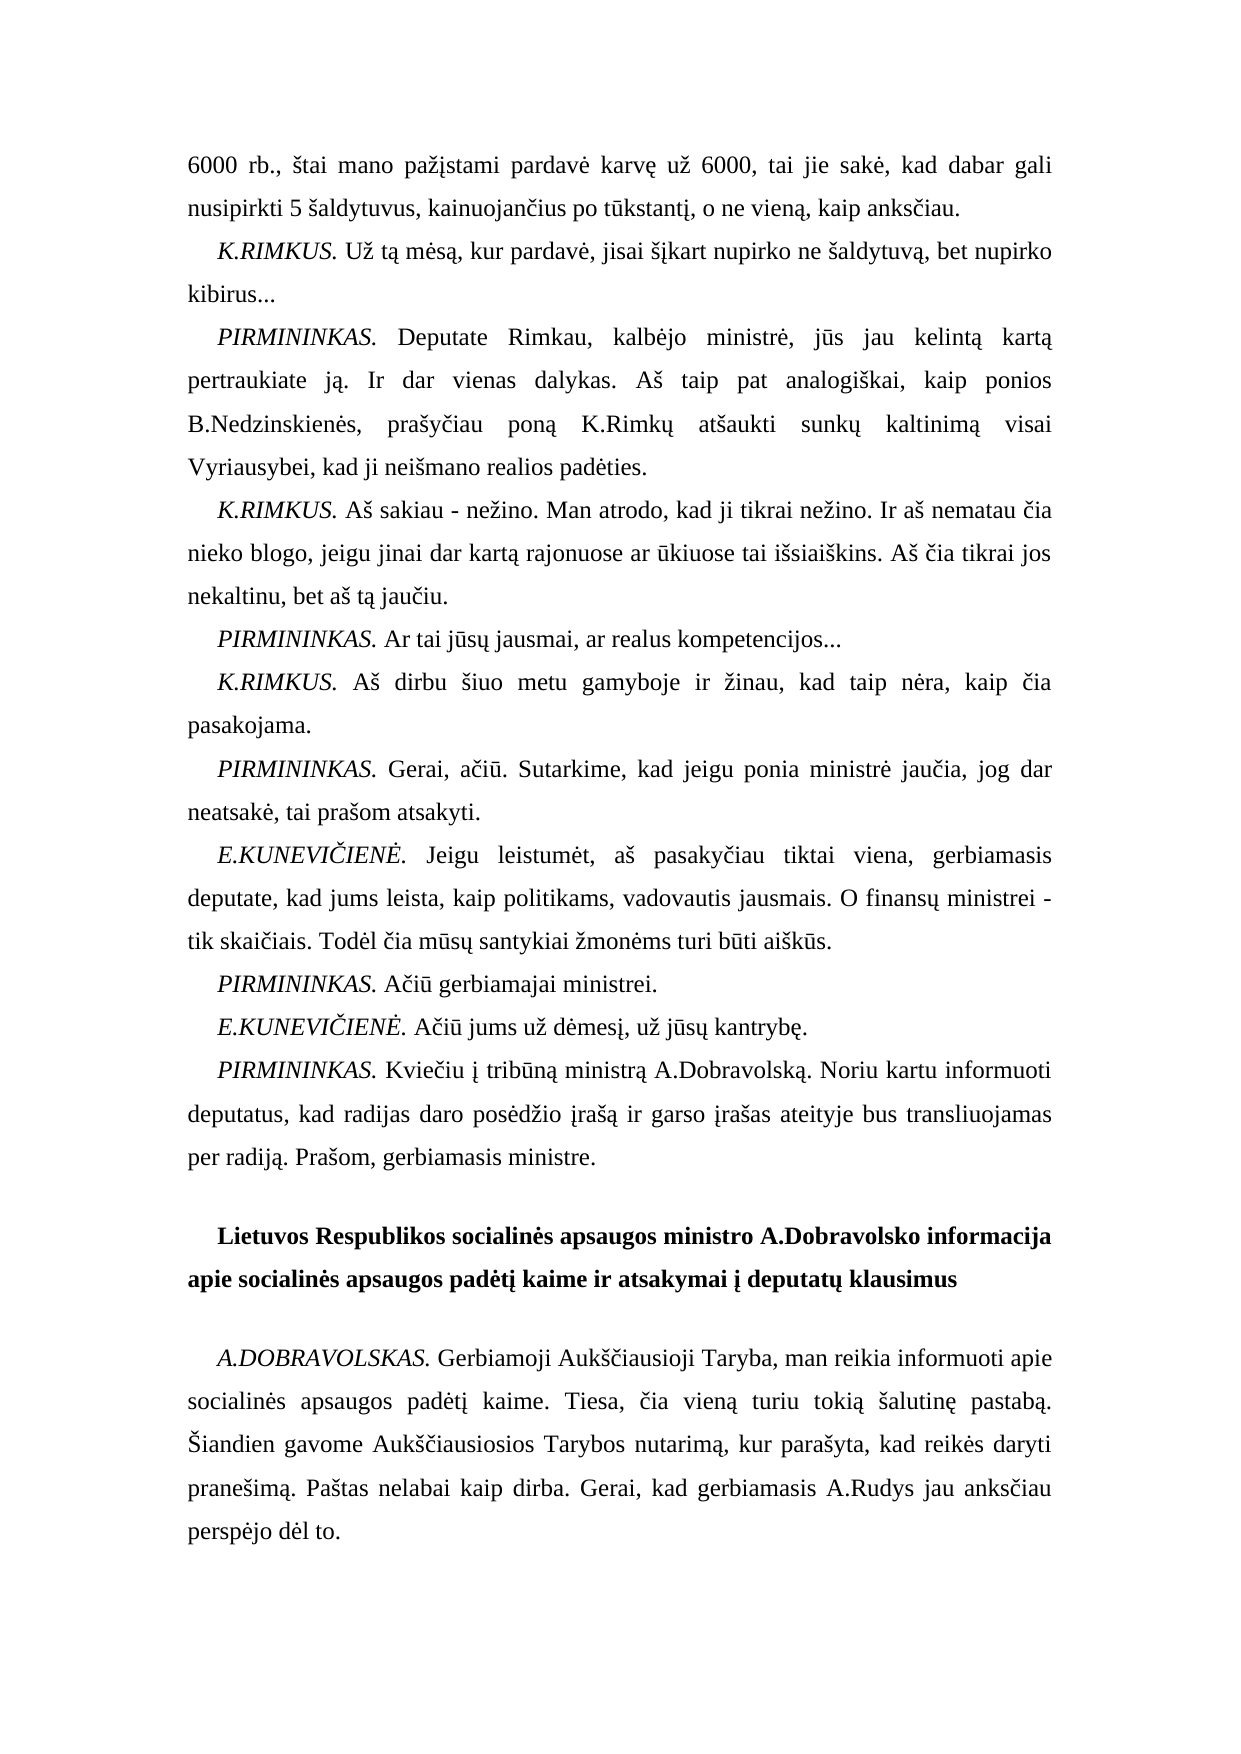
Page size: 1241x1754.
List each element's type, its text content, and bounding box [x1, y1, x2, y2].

text K.RIMKUS. Aš sakiau - nežino. Man atrodo, kad ji tikrai nežino. Ir aš nematau čia nieko blogo, jeigu jinai dar kartą rajonuose ar ūkiuose tai išsiaiškins. Aš čia tikrai jos nekaltinu, bet aš tą jaučiu. [187, 495, 1053, 610]
text K.RIMKUS. Aš dirbu šiuo metu gamyboje ir žinau, kad taip nėra, kaip čia pasakojama. [187, 667, 1053, 739]
text PIRMININKAS. Ar tai jūsų jausmai, ar realus kompetencijos... [187, 624, 1053, 653]
text PIRMININKAS. Kviečiu į tribūną ministrą A.Dobravolską. Noriu kartu informuoti deputatus, kad radijas daro posėdžio įrašą ir garso įrašas ateityje bus transliuojamas per radiją. Prašom, gerbiamasis ministre. [187, 1056, 1053, 1171]
text K.RIMKUS. Už tą mėsą, kur pardavė, jisai šįkart nupirko ne šaldytuvą, bet nupirko kibirus... [187, 236, 1053, 308]
text PIRMININKAS. Deputate Rimkau, kalbėjo ministrė, jūs jau kelintą kartą pertraukiate ją. Ir dar vienas dalykas. Aš taip pat analogiškai, kaip ponios B.Nedzinskienės, prašyčiau poną K.Rimkų atšaukti sunkų kaltinimą visai Vyriausybei, kad ji neišmano realios padėties. [187, 322, 1053, 481]
text PIRMININKAS. Ačiū gerbiamajai ministrei. [187, 969, 1053, 998]
text 6000 rb., štai mano pažįstami pardavė karvę už 6000, tai jie sakė, kad dabar gali nusipirkti 5 šaldytuvus, kainuojančius po tūkstantį, o ne vieną, kaip anksčiau. [187, 150, 1053, 222]
text Lietuvos Respublikos socialinės apsaugos ministro A.Dobravolsko informacija apie socialinės apsaugos padėtį kaime ir atsakymai į deputatų klausimus [187, 1221, 1053, 1293]
text PIRMININKAS. Gerai, ačiū. Sutarkime, kad jeigu ponia ministrė jaučia, jog dar neatsakė, tai prašom atsakyti. [187, 754, 1053, 826]
text E.KUNEVIČIENĖ. Jeigu leistumėt, aš pasakyčiau tiktai viena, gerbiamasis deputate, kad jums leista, kaip politikams, vadovautis jausmais. O finansų ministrei - tik skaičiais. Todėl čia mūsų santykiai žmonėms turi būti aiškūs. [187, 840, 1053, 955]
text E.KUNEVIČIENĖ. Ačiū jums už dėmesį, už jūsų kantrybę. [187, 1012, 1053, 1041]
text A.DOBRAVOLSKAS. Gerbiamoji Aukščiausioji Taryba, man reikia informuoti apie socialinės apsaugos padėtį kaime. Tiesa, čia vieną turiu tokią šalutinę pastabą. Šiandien gavome Aukščiausiosios Tarybos nutarimą, kur parašyta, kad reikės daryti pranešimą. Paštas nelabai kaip dirba. Gerai, kad gerbiamasis A.Rudys jau anksčiau perspėjo dėl to. [187, 1343, 1053, 1544]
